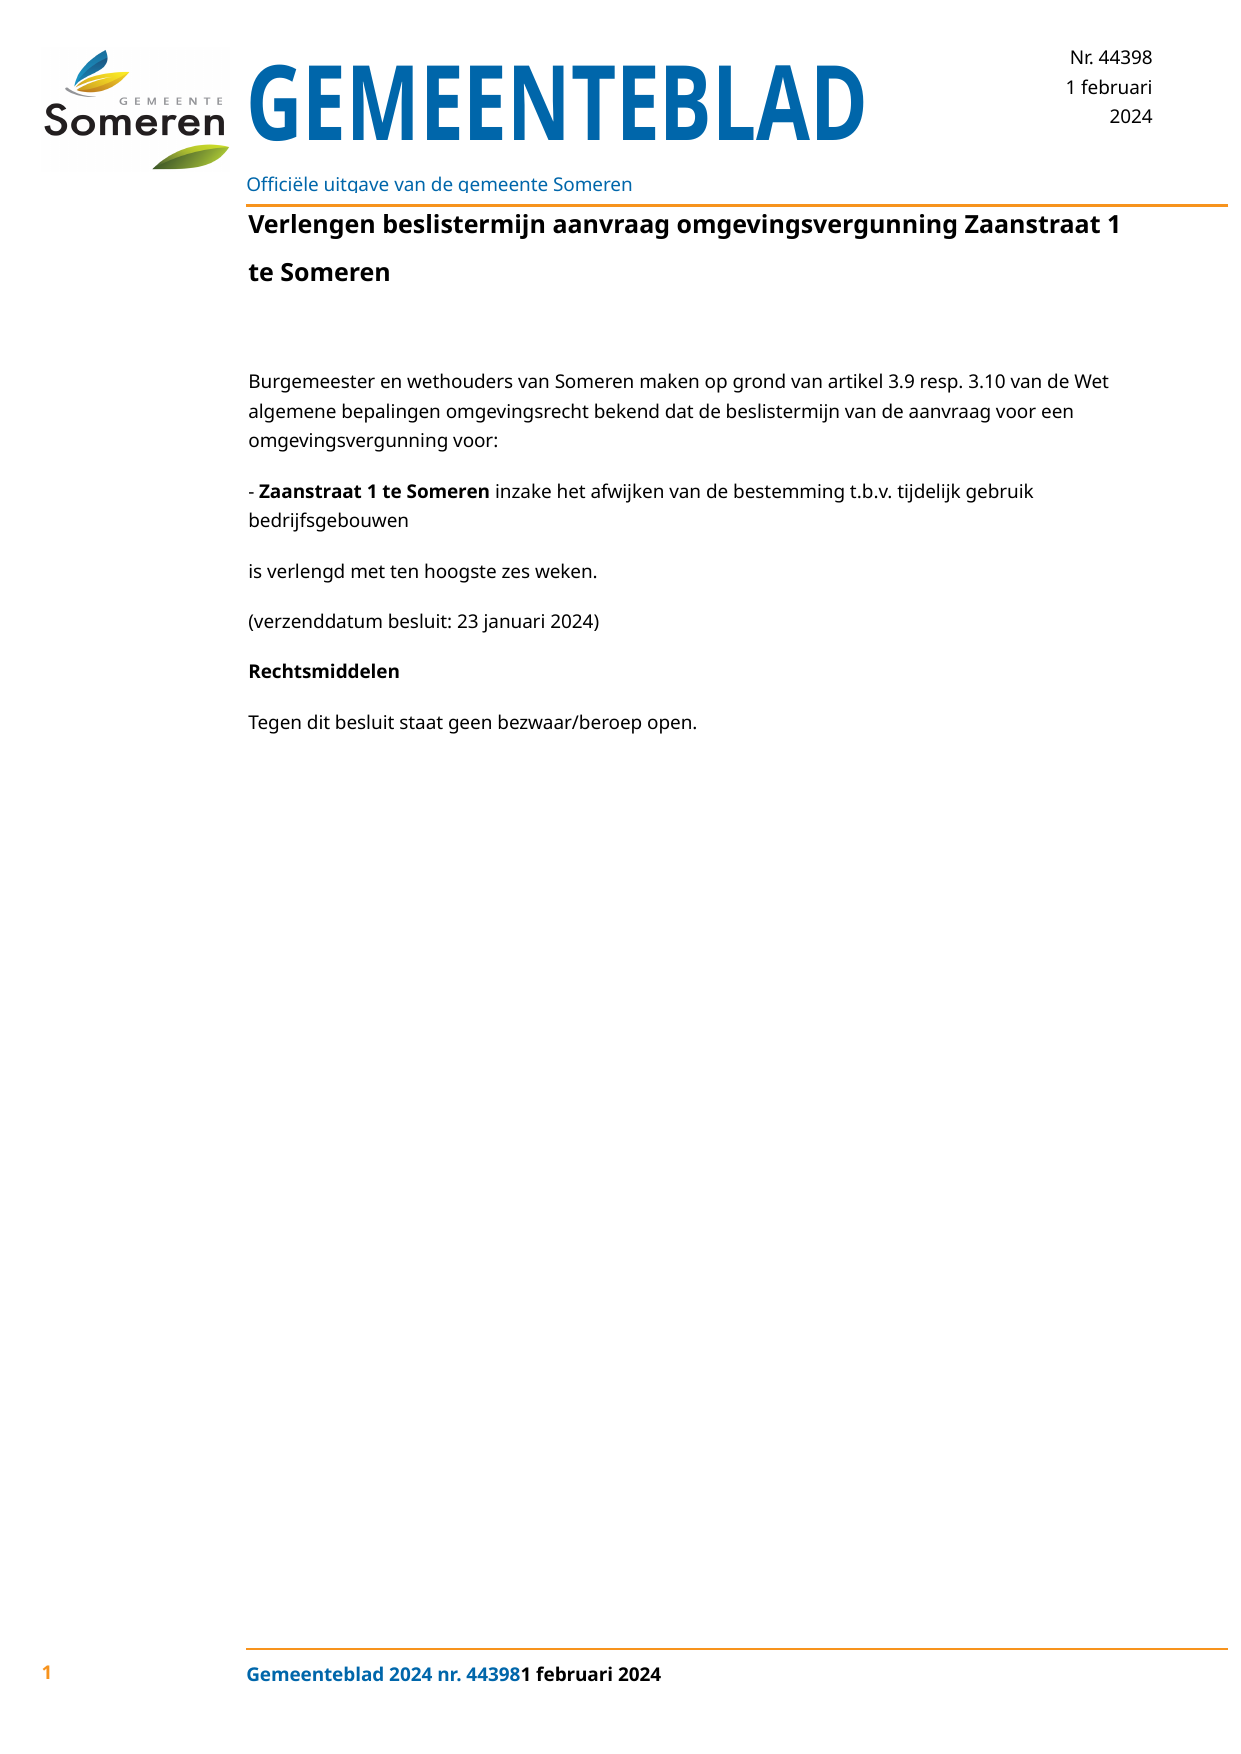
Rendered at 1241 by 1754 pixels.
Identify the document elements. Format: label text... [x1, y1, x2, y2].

text Burgemeester en wethouders van Someren maken op grond van artikel 3.9 resp. 3.10 van de Wet algemene bepalingen omgevingsrecht bekend dat de beslistermijn van de aanvraag voor een omgevingsvergunning voor: [248, 368, 1152, 453]
text (verzenddatum besluit: 23 januari 2024) [248, 608, 1152, 634]
text Tegen dit besluit staat geen bezwaar/beroep open. [248, 709, 1152, 735]
picture [41, 47, 231, 172]
text Rechtsmiddelen [248, 659, 1152, 684]
text Verlengen beslistermijn aanvraag omgevingsvergunning Zaanstraat 1 te Someren [248, 207, 1152, 288]
text - Zaanstraat 1 te Someren inzake het afwijken van de bestemming t.b.v. tijdelijk gebruik bedrijfsgebouwen [248, 478, 1152, 533]
text is verlengd met ten hoogste zes weken. [248, 558, 1152, 584]
